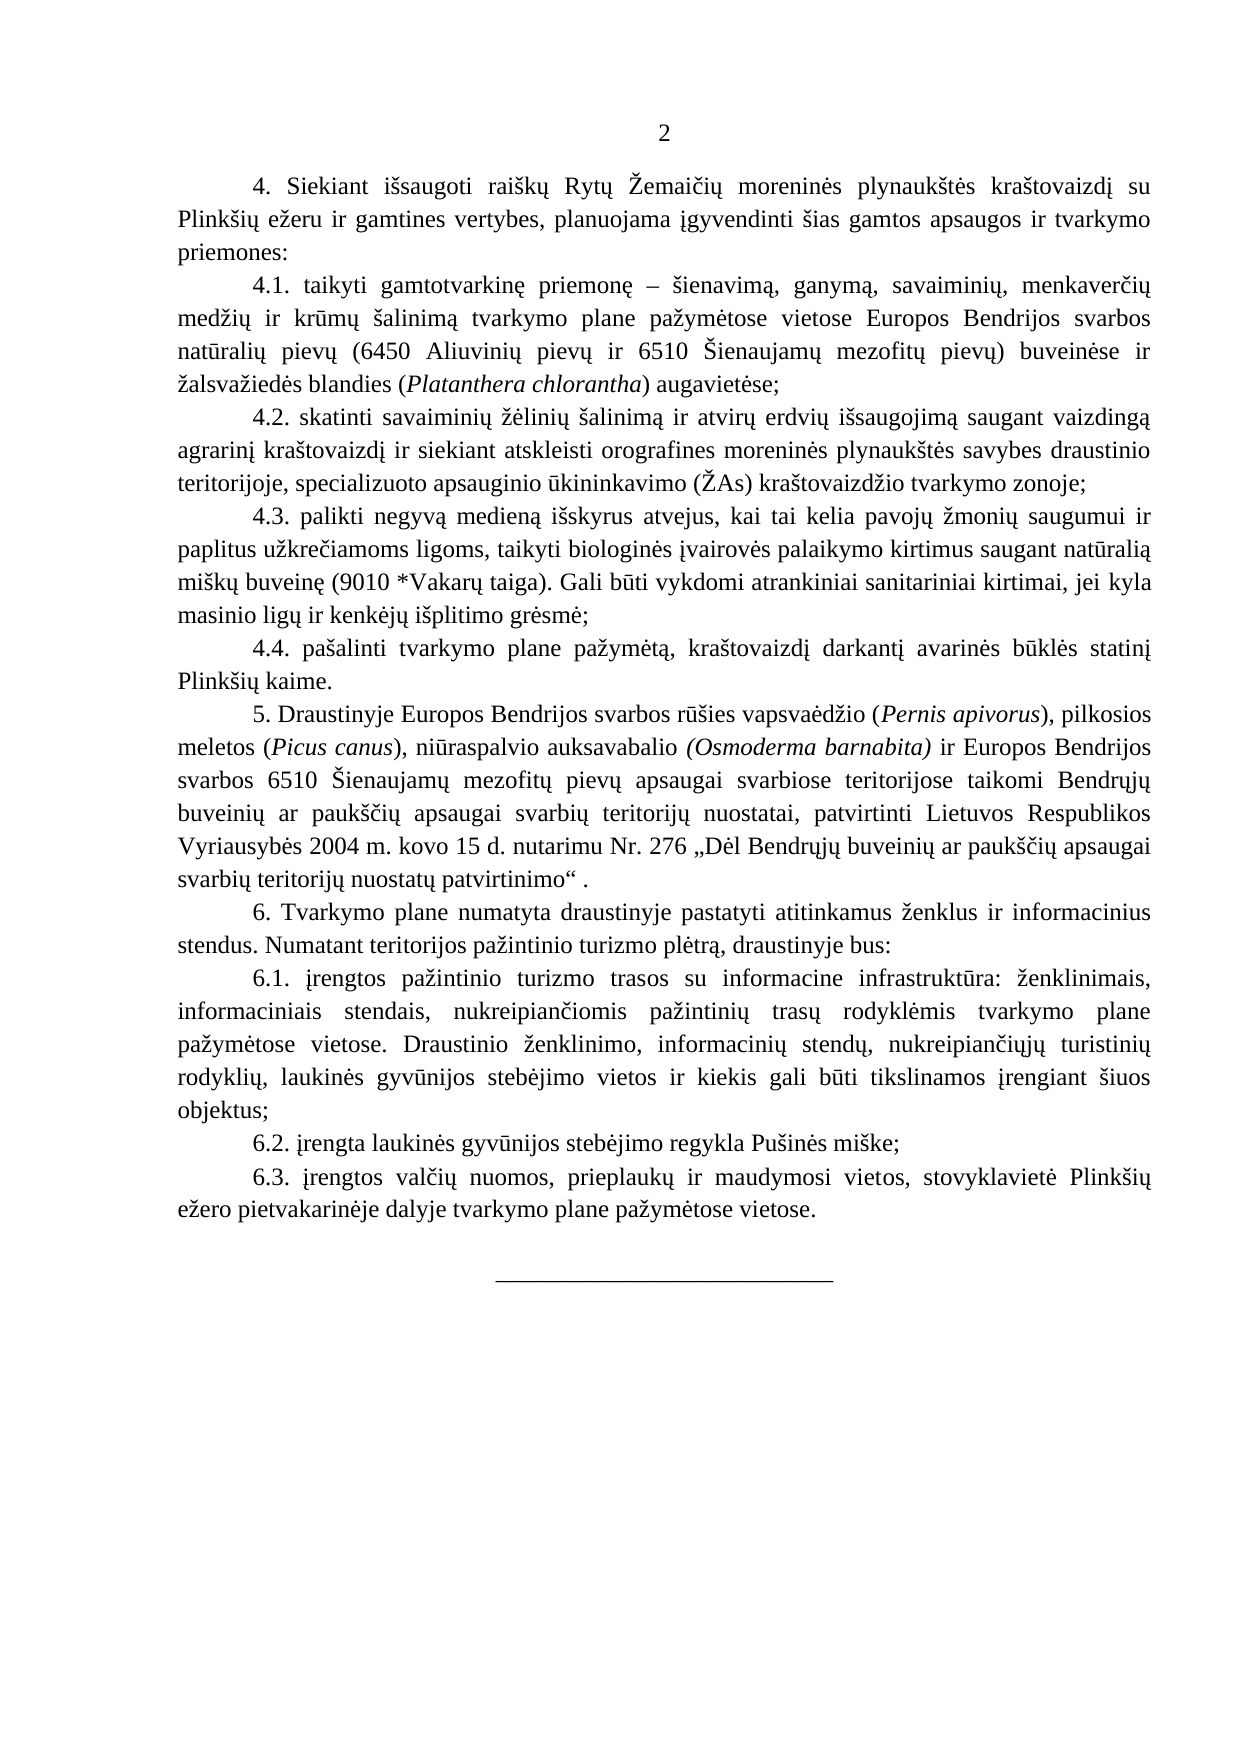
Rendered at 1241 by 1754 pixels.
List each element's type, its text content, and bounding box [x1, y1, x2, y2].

text 4. Siekiant išsaugoti raiškų Rytų Žemaičių moreninės plynaukštės kraštovaizdį su Plinkšių ežeru ir gamtines vertybes, planuojama įgyvendinti šias gamtos apsaugos ir tvarkymo priemones: [177, 171, 1152, 266]
text 6. Tvarkymo plane numatyta draustinyje pastatyti atitinkamus ženklus ir informacinius stendus. Numatant teritorijos pažintinio turizmo plėtrą, draustinyje bus: [177, 897, 1152, 959]
text 5. Draustinyje Europos Bendrijos svarbos rūšies vapsvaėdžio (Pernis apivorus), pilkosios meletos (Picus canus), niūraspalvio auksavabalio (Osmoderma barnabita) ir Europos Bendrijos svarbos 6510 Šienaujamų mezofitų pievų apsaugai svarbiose teritorijose taikomi Bendrųjų buveinių ar paukščių apsaugai svarbių teritorijų nuostatai, patvirtinti Lietuvos Respublikos Vyriausybės 2004 m. kovo 15 d. nutarimu Nr. 276 „Dėl Bendrųjų buveinių ar paukščių apsaugai svarbių teritorijų nuostatų patvirtinimo“ . [177, 699, 1152, 893]
text ___________________________ [177, 1256, 1152, 1285]
text 4.2. skatinti savaiminių žėlinių šalinimą ir atvirų erdvių išsaugojimą saugant vaizdingą agrarinį kraštovaizdį ir siekiant atskleisti orografines moreninės plynaukštės savybes draustinio teritorijoje, specializuoto apsauginio ūkininkavimo (ŽAs) kraštovaizdžio tvarkymo zonoje; [177, 402, 1152, 497]
text 4.3. palikti negyvą medieną išskyrus atvejus, kai tai kelia pavojų žmonių saugumui ir paplitus užkrečiamoms ligoms, taikyti biologinės įvairovės palaikymo kirtimus saugant natūralią miškų buveinę (9010 *Vakarų taiga). Gali būti vykdomi atrankiniai sanitariniai kirtimai, jei kyla masinio ligų ir kenkėjų išplitimo grėsmė; [177, 501, 1152, 629]
text 4.1. taikyti gamtotvarkinę priemonę – šienavimą, ganymą, savaiminių, menkaverčių medžių ir krūmų šalinimą tvarkymo plane pažymėtose vietose Europos Bendrijos svarbos natūralių pievų (6450 Aliuvinių pievų ir 6510 Šienaujamų mezofitų pievų) buveinėse ir žalsvažiedės blandies (Platanthera chlorantha) augavietėse; [177, 270, 1152, 398]
text 6.1. įrengtos pažintinio turizmo trasos su informacine infrastruktūra: ženklinimais, informaciniais stendais, nukreipiančiomis pažintinių trasų rodyklėmis tvarkymo plane pažymėtose vietose. Draustinio ženklinimo, informacinių stendų, nukreipiančiųjų turistinių rodyklių, laukinės gyvūnijos stebėjimo vietos ir kiekis gali būti tikslinamos įrengiant šiuos objektus; [177, 963, 1152, 1124]
text 4.4. pašalinti tvarkymo plane pažymėtą, kraštovaizdį darkantį avarinės būklės statinį Plinkšių kaime. [177, 633, 1152, 695]
text 6.3. įrengtos valčių nuomos, prieplaukų ir maudymosi vietos, stovyklavietė Plinkšių ežero pietvakarinėje dalyje tvarkymo plane pažymėtose vietose. [177, 1162, 1152, 1223]
text 6.2. įrengta laukinės gyvūnijos stebėjimo regykla Pušinės miške; [177, 1128, 1152, 1157]
